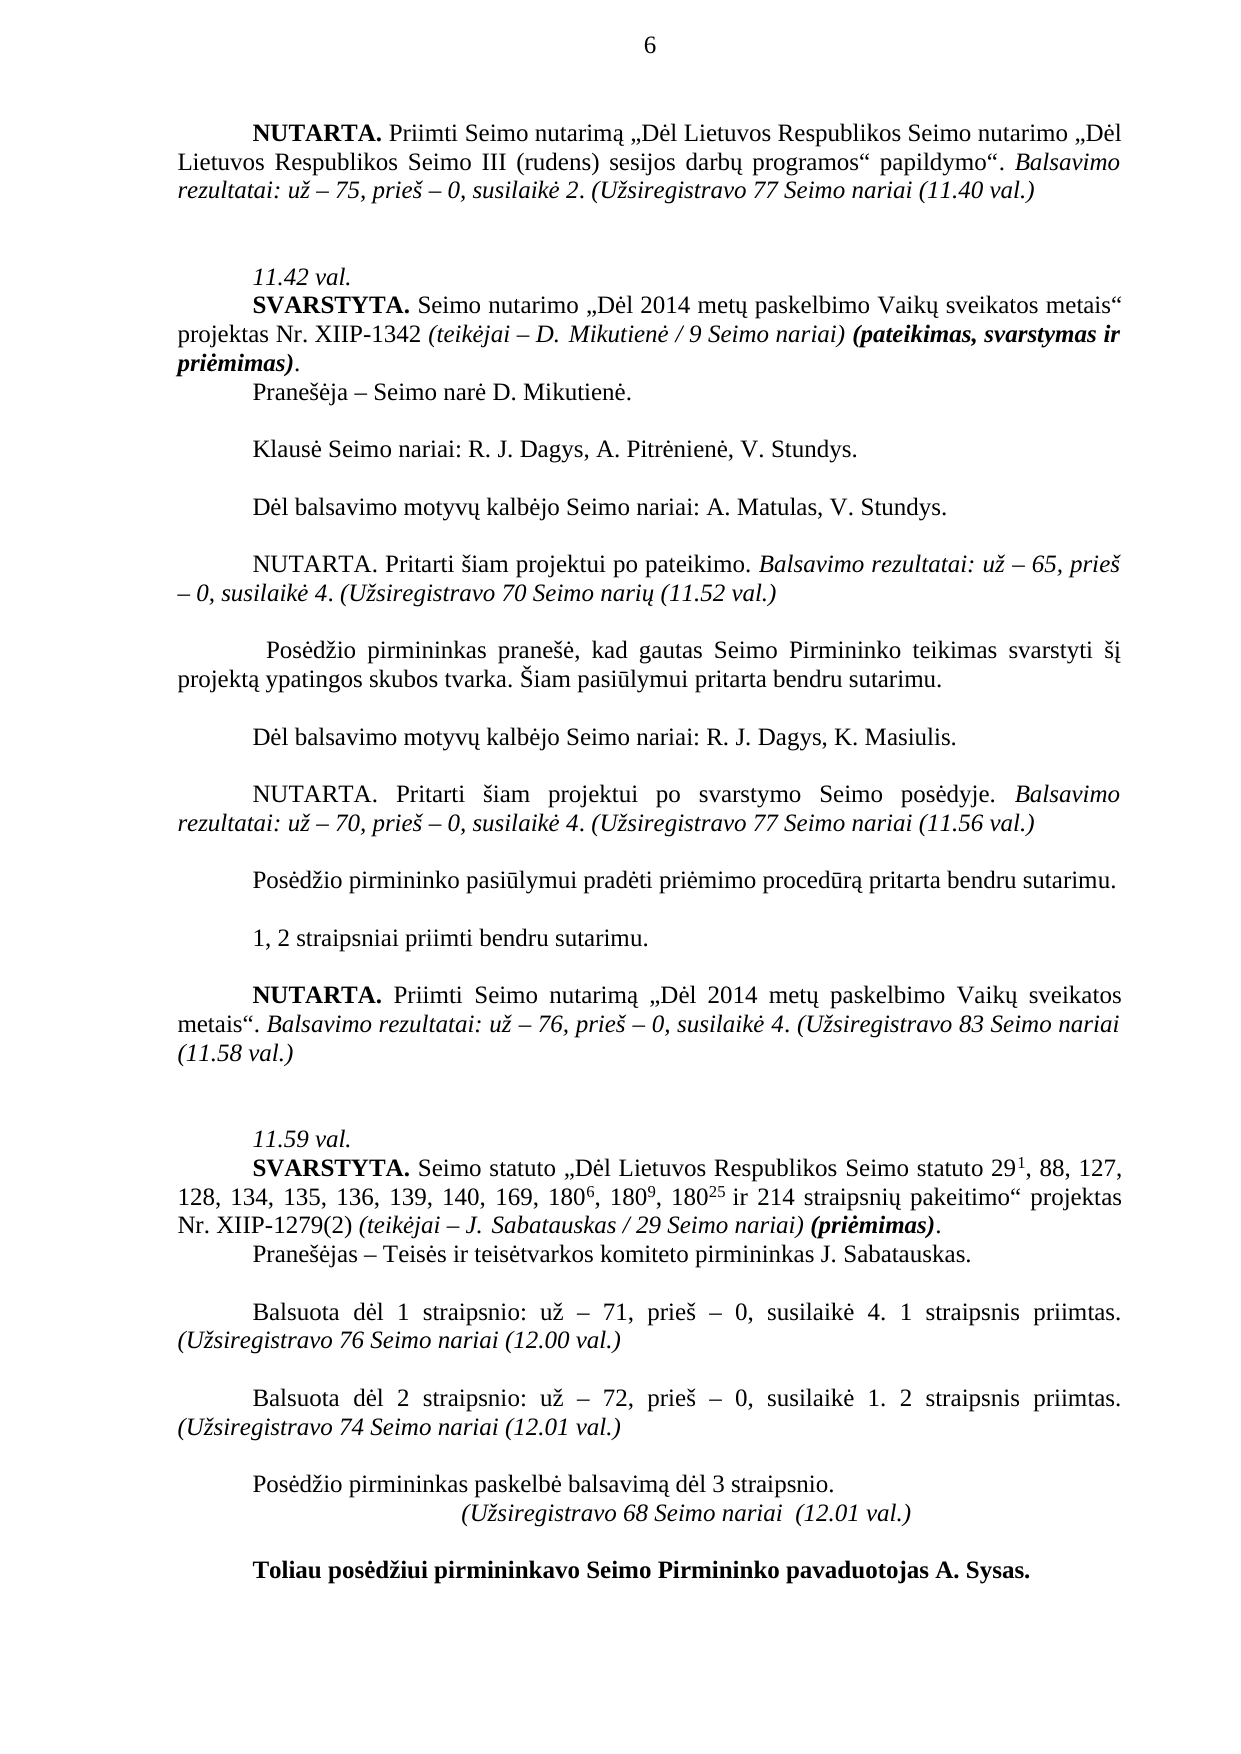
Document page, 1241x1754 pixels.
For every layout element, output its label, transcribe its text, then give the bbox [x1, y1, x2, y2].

text NUTARTA. Pritarti šiam projektui po pateikimo. Balsavimo rezultatai: už – 65, prieš – 0, susilaikė 4. (Užsiregistravo 70 Seimo narių (11.52 val.) [177, 549, 1122, 607]
text Toliau posėdžiui pirmininkavo Seimo Pirmininko pavaduotojas A. Sysas. [177, 1556, 1122, 1584]
text Pranešėja – Seimo narė D. Mikutienė. [177, 377, 1122, 406]
text SVARSTYTA. Seimo statuto „Dėl Lietuvos Respublikos Seimo statuto 291, 88, 127, 128, 134, 135, 136, 139, 140, 169, 1806, 1809, 18025 ir 214 straipsnių pakeitimo“ projektas Nr. XIIP-1279(2) (teikėjai – J. Sabatauskas / 29 Seimo nariai) (priėmimas). [177, 1153, 1122, 1239]
text Klausė Seimo nariai: R. J. Dagys, A. Pitrėnienė, V. Stundys. [177, 434, 1122, 463]
text NUTARTA. Priimti Seimo nutarimą „Dėl 2014 metų paskelbimo Vaikų sveikatos metais“. Balsavimo rezultatai: už – 76, prieš – 0, susilaikė 4. (Užsiregistravo 83 Seimo nariai (11.58 val.) [177, 981, 1122, 1067]
text Dėl balsavimo motyvų kalbėjo Seimo nariai: R. J. Dagys, K. Masiulis. [177, 722, 1122, 751]
text Balsuota dėl 2 straipsnio: už – 72, prieš – 0, susilaikė 1. 2 straipsnis priimtas. (Užsiregistravo 74 Seimo nariai (12.01 val.) [177, 1383, 1122, 1441]
text NUTARTA. Pritarti šiam projektui po svarstymo Seimo posėdyje. Balsavimo rezultatai: už – 70, prieš – 0, susilaikė 4. (Užsiregistravo 77 Seimo nariai (11.56 val.) [177, 779, 1122, 837]
text 1, 2 straipsniai priimti bendru sutarimu. [177, 923, 1122, 952]
text NUTARTA. Priimti Seimo nutarimą „Dėl Lietuvos Respublikos Seimo nutarimo „Dėl Lietuvos Respublikos Seimo III (rudens) sesijos darbų programos“ papildymo“. Balsavimo rezultatai: už – 75, prieš – 0, susilaikė 2. (Užsiregistravo 77 Seimo nariai (11.40 val.) [177, 118, 1122, 204]
text (Užsiregistravo 68 Seimo nariai (12.01 val.) [177, 1498, 1122, 1527]
text Dėl balsavimo motyvų kalbėjo Seimo nariai: A. Matulas, V. Stundys. [177, 492, 1122, 521]
text Posėdžio pirmininkas pranešė, kad gautas Seimo Pirmininko teikimas svarstyti šį projektą ypatingos skubos tvarka. Šiam pasiūlymui pritarta bendru sutarimu. [177, 636, 1122, 693]
text Balsuota dėl 1 straipsnio: už – 71, prieš – 0, susilaikė 4. 1 straipsnis priimtas. (Užsiregistravo 76 Seimo nariai (12.00 val.) [177, 1297, 1122, 1354]
text Posėdžio pirmininkas paskelbė balsavimą dėl 3 straipsnio. [177, 1469, 1122, 1498]
text 11.42 val. [177, 262, 1122, 291]
text 11.59 val. [177, 1124, 1122, 1153]
text Pranešėjas – Teisės ir teisėtvarkos komiteto pirmininkas J. Sabatauskas. [177, 1239, 1122, 1268]
text Posėdžio pirmininko pasiūlymui pradėti priėmimo procedūrą pritarta bendru sutarimu. [177, 866, 1122, 894]
text SVARSTYTA. Seimo nutarimo „Dėl 2014 metų paskelbimo Vaikų sveikatos metais“ projektas Nr. XIIP-1342 (teikėjai – D. Mikutienė / 9 Seimo nariai) (pateikimas, svarstymas ir priėmimas). [177, 291, 1122, 377]
